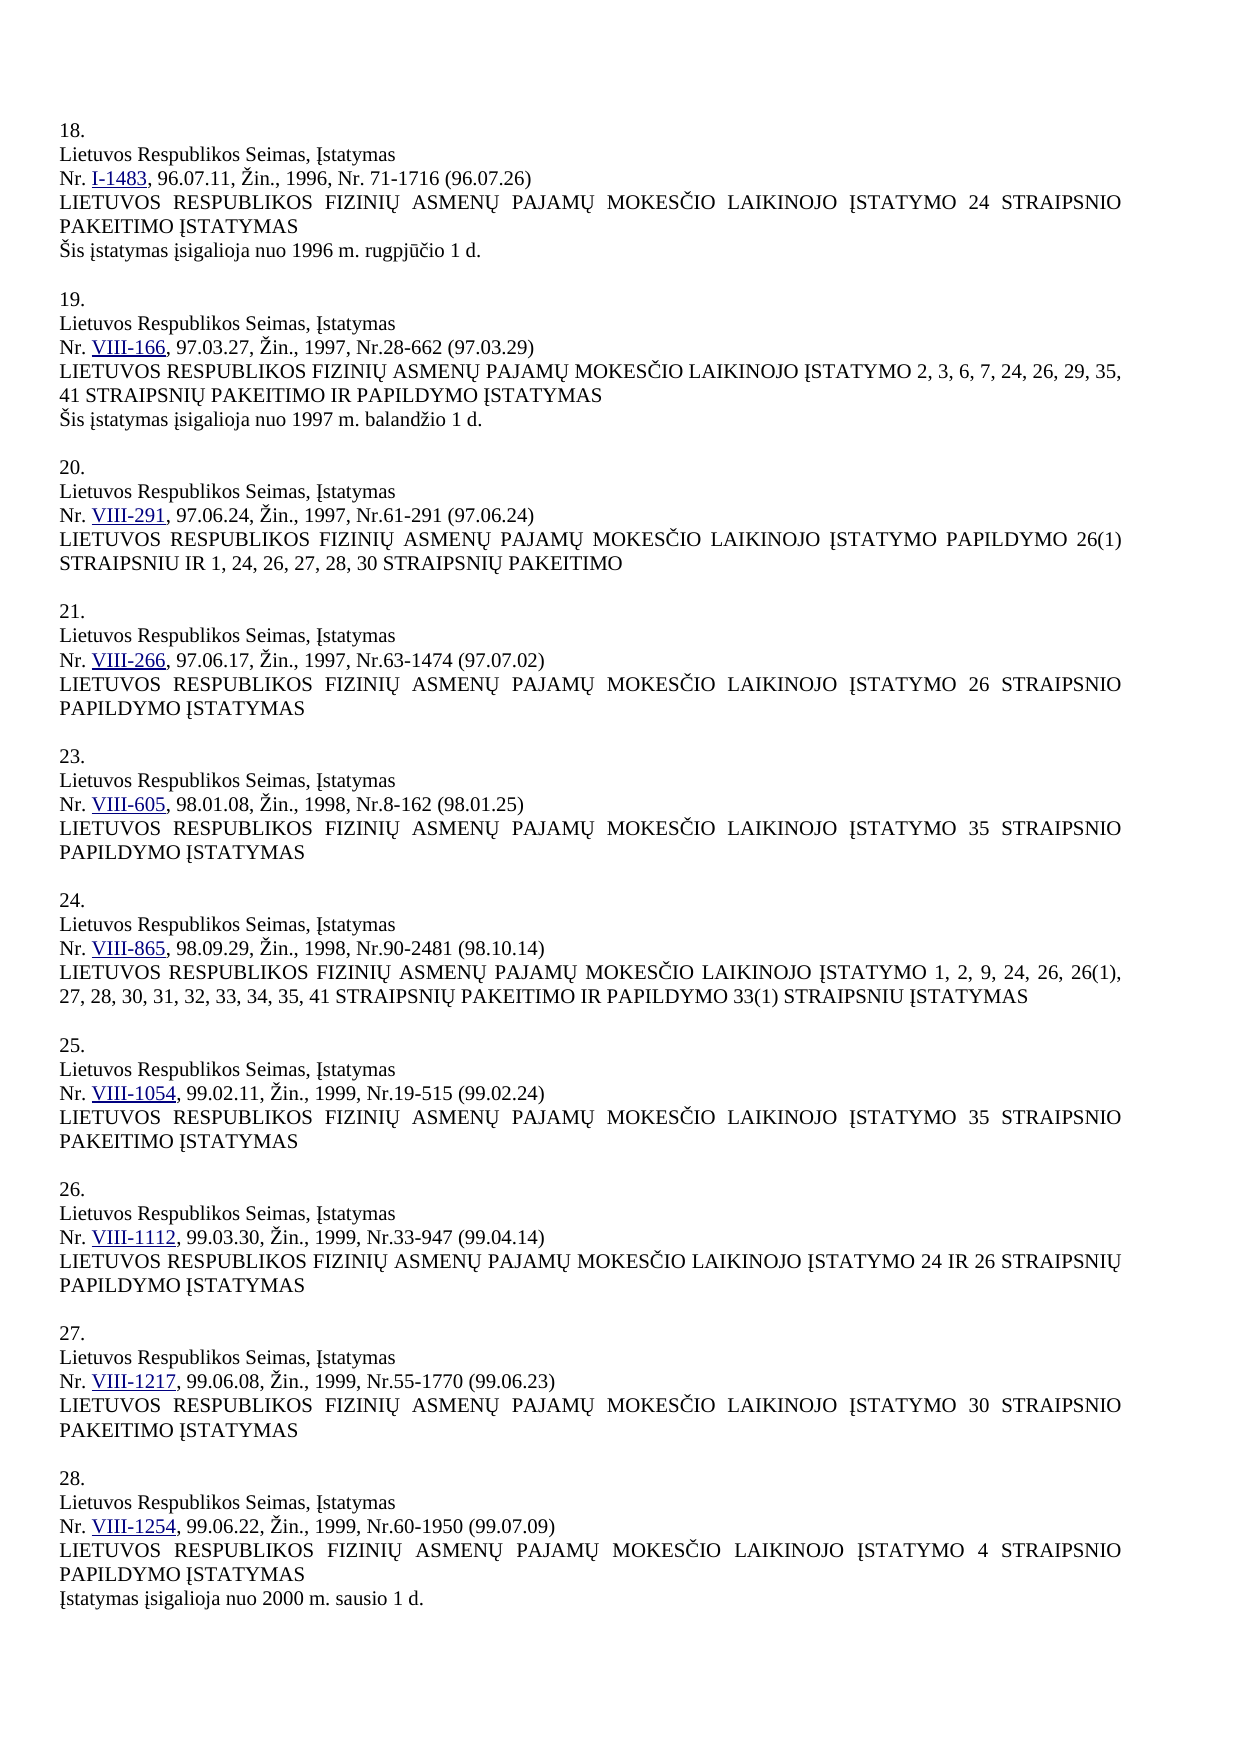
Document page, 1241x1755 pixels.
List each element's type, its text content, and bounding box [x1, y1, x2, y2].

text Nr. VIII-291, 97.06.24, Žin., 1997, Nr.61-291 (97.06.24) [59, 503, 1122, 527]
text LIETUVOS RESPUBLIKOS FIZINIŲ ASMENŲ PAJAMŲ MOKESČIO LAIKINOJO ĮSTATYMO 26 STRAIPSNIO PAPILDYMO ĮSTATYMAS [59, 672, 1122, 720]
text Nr. VIII-1217, 99.06.08, Žin., 1999, Nr.55-1770 (99.06.23) [59, 1369, 1122, 1393]
text Nr. VIII-865, 98.09.29, Žin., 1998, Nr.90-2481 (98.10.14) [59, 936, 1122, 960]
text Nr. VIII-605, 98.01.08, Žin., 1998, Nr.8-162 (98.01.25) [59, 792, 1122, 816]
text Lietuvos Respublikos Seimas, Įstatymas [59, 479, 1122, 503]
text 20. [59, 455, 1122, 479]
text 23. [59, 744, 1122, 768]
text LIETUVOS RESPUBLIKOS FIZINIŲ ASMENŲ PAJAMŲ MOKESČIO LAIKINOJO ĮSTATYMO 24 IR 26 STRAIPSNIŲ PAPILDYMO ĮSTATYMAS [59, 1249, 1122, 1297]
text LIETUVOS RESPUBLIKOS FIZINIŲ ASMENŲ PAJAMŲ MOKESČIO LAIKINOJO ĮSTATYMO PAPILDYMO 26(1) STRAIPSNIU IR 1, 24, 26, 27, 28, 30 STRAIPSNIŲ PAKEITIMO [59, 527, 1122, 575]
text 24. [59, 888, 1122, 912]
text Šis įstatymas įsigalioja nuo 1996 m. rugpjūčio 1 d. [59, 238, 1122, 262]
text Lietuvos Respublikos Seimas, Įstatymas [59, 1345, 1122, 1369]
text LIETUVOS RESPUBLIKOS FIZINIŲ ASMENŲ PAJAMŲ MOKESČIO LAIKINOJO ĮSTATYMO 30 STRAIPSNIO PAKEITIMO ĮSTATYMAS [59, 1393, 1122, 1442]
text Įstatymas įsigalioja nuo 2000 m. sausio 1 d. [59, 1586, 1122, 1610]
text 25. [59, 1032, 1122, 1057]
text LIETUVOS RESPUBLIKOS FIZINIŲ ASMENŲ PAJAMŲ MOKESČIO LAIKINOJO ĮSTATYMO 24 STRAIPSNIO PAKEITIMO ĮSTATYMAS [59, 190, 1122, 238]
text LIETUVOS RESPUBLIKOS FIZINIŲ ASMENŲ PAJAMŲ MOKESČIO LAIKINOJO ĮSTATYMO 2, 3, 6, 7, 24, 26, 29, 35, 41 STRAIPSNIŲ PAKEITIMO IR PAPILDYMO ĮSTATYMAS [59, 359, 1122, 407]
text Nr. VIII-1254, 99.06.22, Žin., 1999, Nr.60-1950 (99.07.09) [59, 1514, 1122, 1538]
text LIETUVOS RESPUBLIKOS FIZINIŲ ASMENŲ PAJAMŲ MOKESČIO LAIKINOJO ĮSTATYMO 35 STRAIPSNIO PAPILDYMO ĮSTATYMAS [59, 816, 1122, 864]
text LIETUVOS RESPUBLIKOS FIZINIŲ ASMENŲ PAJAMŲ MOKESČIO LAIKINOJO ĮSTATYMO 4 STRAIPSNIO PAPILDYMO ĮSTATYMAS [59, 1538, 1122, 1586]
text Nr. I-1483, 96.07.11, Žin., 1996, Nr. 71-1716 (96.07.26) [59, 166, 1122, 190]
text Nr. VIII-166, 97.03.27, Žin., 1997, Nr.28-662 (97.03.29) [59, 335, 1122, 359]
text Lietuvos Respublikos Seimas, Įstatymas [59, 142, 1122, 166]
text 28. [59, 1466, 1122, 1490]
text 18. [59, 118, 1122, 142]
text Šis įstatymas įsigalioja nuo 1997 m. balandžio 1 d. [59, 407, 1122, 431]
text LIETUVOS RESPUBLIKOS FIZINIŲ ASMENŲ PAJAMŲ MOKESČIO LAIKINOJO ĮSTATYMO 35 STRAIPSNIO PAKEITIMO ĮSTATYMAS [59, 1105, 1122, 1153]
text Lietuvos Respublikos Seimas, Įstatymas [59, 311, 1122, 335]
text Nr. VIII-1112, 99.03.30, Žin., 1999, Nr.33-947 (99.04.14) [59, 1225, 1122, 1249]
text LIETUVOS RESPUBLIKOS FIZINIŲ ASMENŲ PAJAMŲ MOKESČIO LAIKINOJO ĮSTATYMO 1, 2, 9, 24, 26, 26(1), 27, 28, 30, 31, 32, 33, 34, 35, 41 STRAIPSNIŲ PAKEITIMO IR PAPILDYMO 33(1) STRAIPSNIU ĮSTATYMAS [59, 960, 1122, 1008]
text Lietuvos Respublikos Seimas, Įstatymas [59, 1490, 1122, 1514]
text 26. [59, 1177, 1122, 1201]
text 19. [59, 287, 1122, 311]
text Lietuvos Respublikos Seimas, Įstatymas [59, 1201, 1122, 1225]
text 21. [59, 599, 1122, 623]
text 27. [59, 1321, 1122, 1345]
text Nr. VIII-1054, 99.02.11, Žin., 1999, Nr.19-515 (99.02.24) [59, 1081, 1122, 1105]
text Lietuvos Respublikos Seimas, Įstatymas [59, 1057, 1122, 1081]
text Lietuvos Respublikos Seimas, Įstatymas [59, 768, 1122, 792]
text Lietuvos Respublikos Seimas, Įstatymas [59, 912, 1122, 936]
text Lietuvos Respublikos Seimas, Įstatymas [59, 623, 1122, 647]
text Nr. VIII-266, 97.06.17, Žin., 1997, Nr.63-1474 (97.07.02) [59, 647, 1122, 672]
